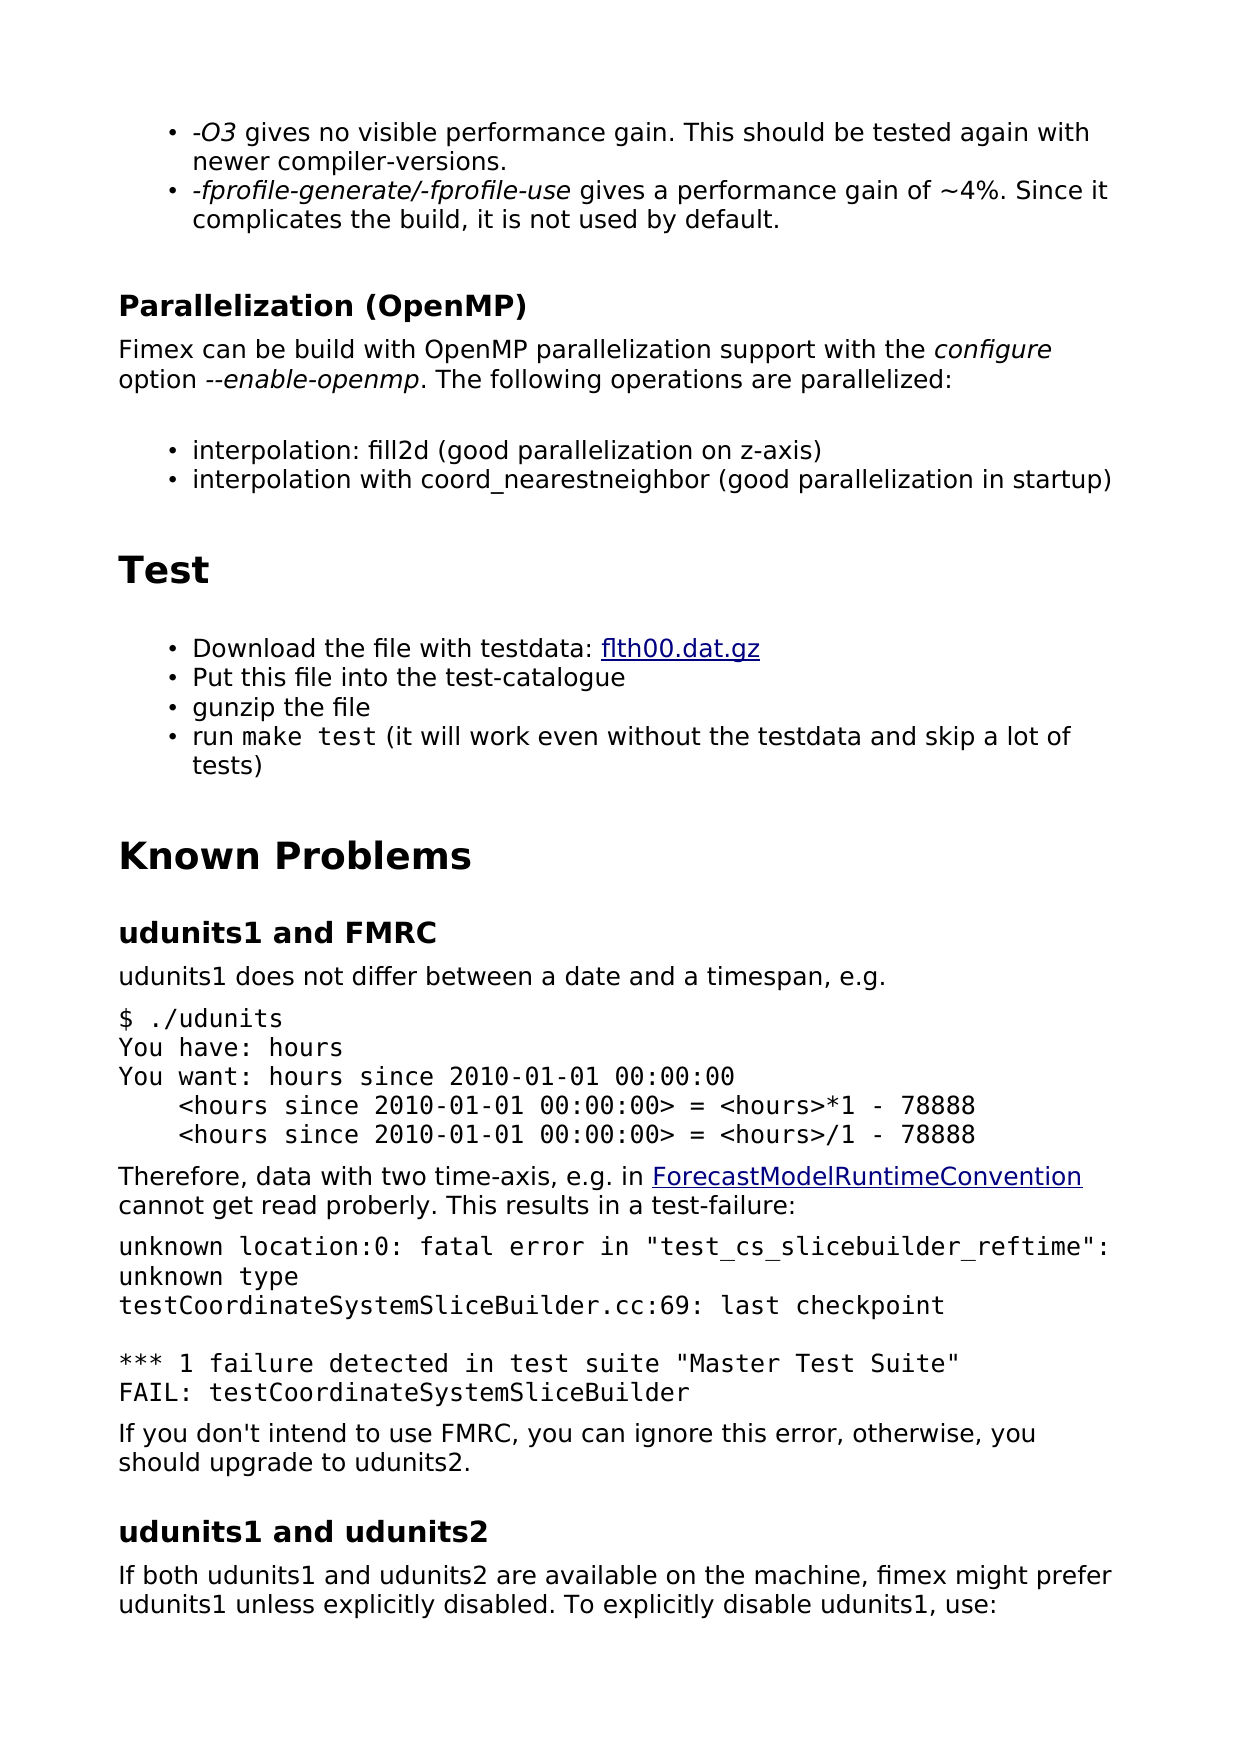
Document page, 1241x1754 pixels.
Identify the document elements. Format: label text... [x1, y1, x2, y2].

text udunits1 does not differ between a date and a timespan, e.g. [118, 962, 1122, 992]
list Put this file into the test-catalogue [177, 664, 1122, 693]
list -fprofile-generate/-fprofile-use gives a performance gain of ~4%. Since it complicates the build, it is not used by default. [177, 176, 1122, 235]
text Therefore, data with two time-axis, e.g. in ForecastModelRuntimeConvention cannot get read proberly. This results in a test-failure: [118, 1162, 1122, 1220]
list run make test (it will work even without the testdata and skip a lot of tests) [177, 722, 1122, 780]
text If you don't intend to use FMRC, you can ignore this error, otherwise, you should upgrade to udunits2. [118, 1419, 1122, 1478]
text $ ./udunits You have: hours You want: hours since 2010-01-01 00:00:00 <hours since 2010-01-01 00:00:00> = <hours>*1 - 78888 <hours since 2010-01-01 00:00:00> = <hours>/1 - 78888 [118, 1004, 1122, 1150]
list Download the file with testdata: flth00.dat.gz [177, 634, 1122, 664]
subtitle Known Problems [118, 835, 1122, 878]
subtitle udunits1 and FMRC [118, 916, 1122, 950]
text Fimex can be build with OpenMP parallelization support with the configure option --enable-openmp. The following operations are parallelized: [118, 336, 1122, 394]
subtitle Parallelization (OpenMP) [118, 289, 1122, 323]
text If both udunits1 and udunits2 are available on the machine, fimex might prefer udunits1 unless explicitly disabled. To explicitly disable udunits1, use: [118, 1562, 1122, 1620]
list -O3 gives no visible performance gain. This should be tested again with newer compiler-versions. [177, 118, 1122, 176]
list gunzip the file [177, 693, 1122, 722]
subtitle Test [118, 549, 1122, 592]
list interpolation: fill2d (good parallelization on z-axis) [177, 436, 1122, 465]
list interpolation with coord_nearestneighbor (good parallelization in startup) [177, 465, 1122, 494]
subtitle udunits1 and udunits2 [118, 1515, 1122, 1549]
text unknown location:0: fatal error in "test_cs_slicebuilder_reftime": unknown type testCoordinateSystemSliceBuilder.cc:69: last checkpoint *** 1 failure detected in test suite "Master Test Suite" FAIL: testCoordinateSystemSliceBuilder [118, 1232, 1122, 1407]
